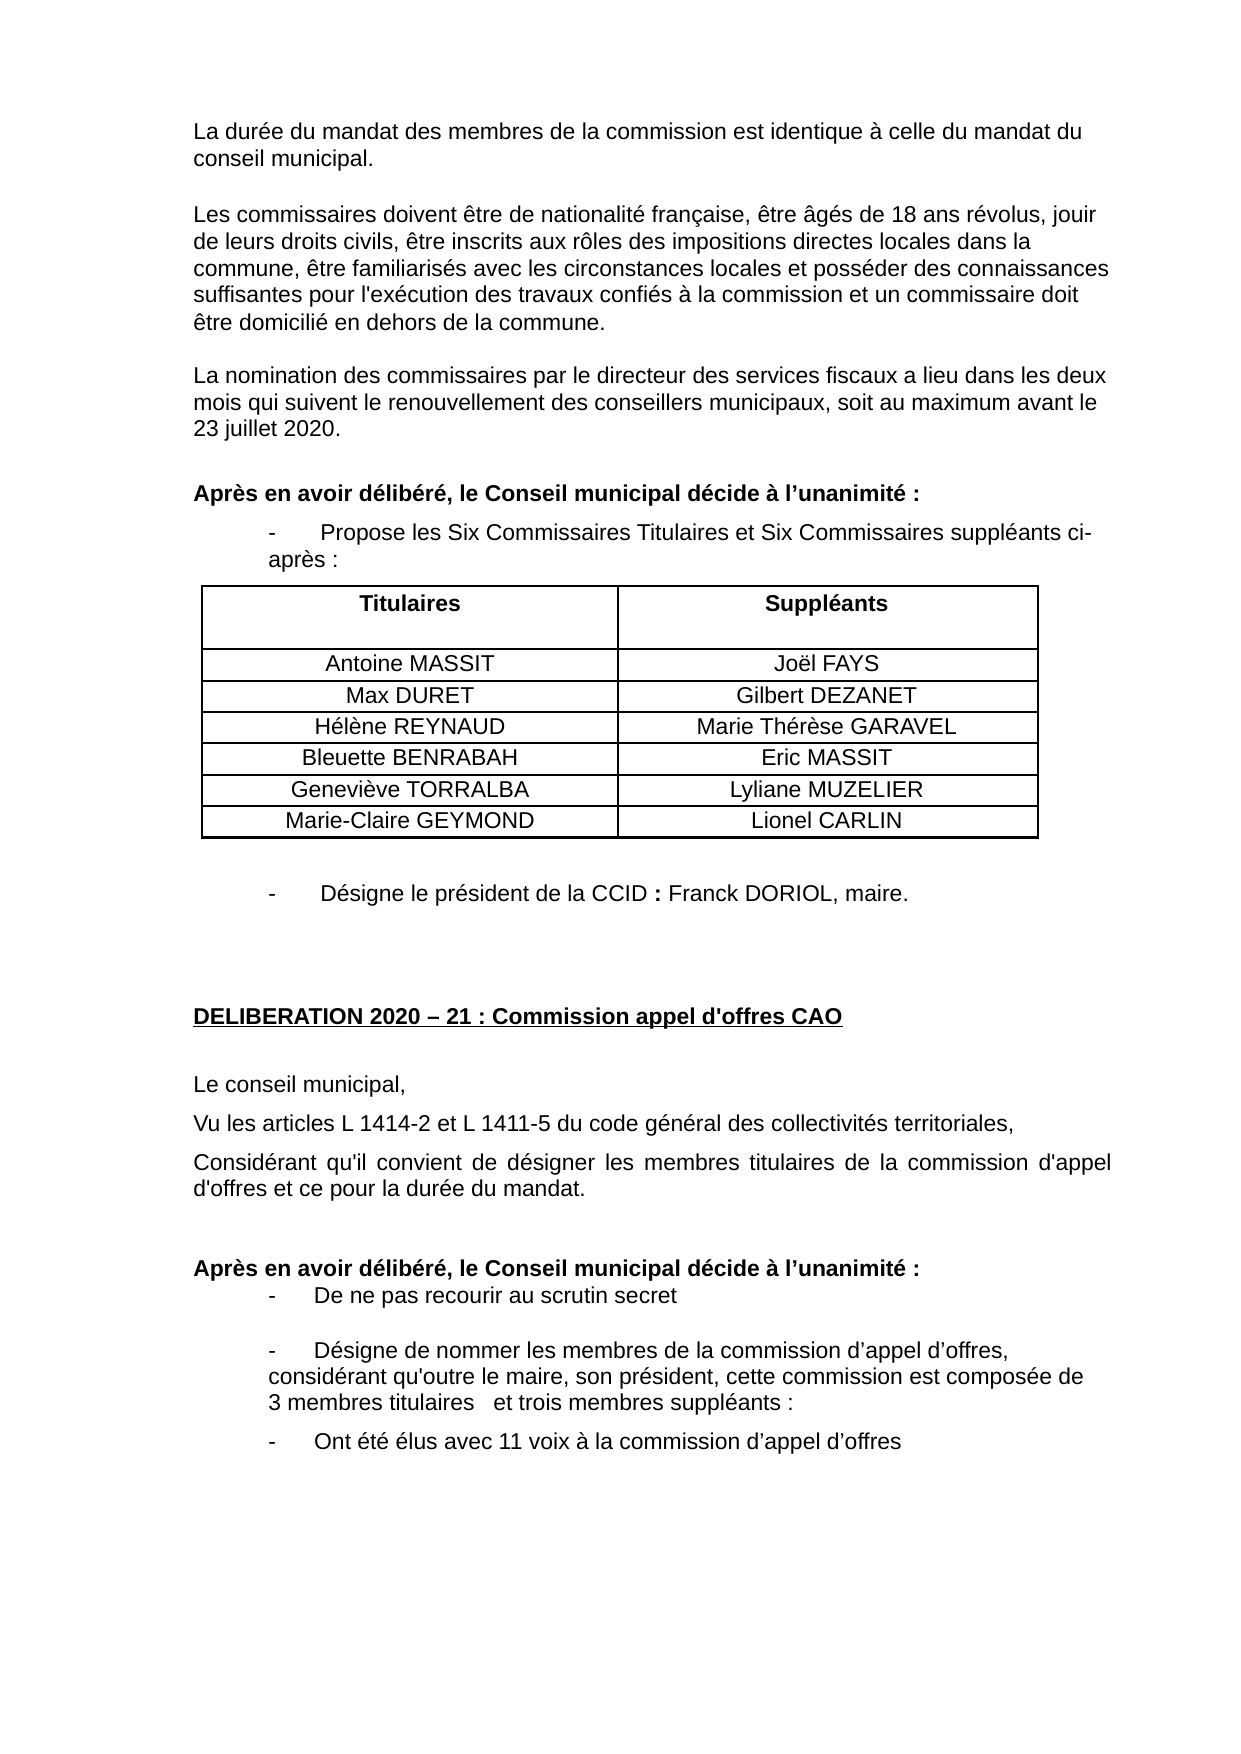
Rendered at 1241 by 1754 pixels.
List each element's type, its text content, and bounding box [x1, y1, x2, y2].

table_header Suppléants [619, 587, 1037, 648]
table_cell Eric MASSIT [619, 744, 1037, 774]
text - Désigne le président de la CCID : Franck DORIOL, maire. [118, 880, 1122, 906]
table_cell Joël FAYS [619, 650, 1037, 679]
table_cell Lionel CARLIN [619, 807, 1037, 836]
table_cell Antoine MASSIT [203, 650, 617, 679]
text Les commissaires doivent être de nationalité française, être âgés de 18 ans révolus, jouir de leurs droits civils, être inscrits aux rôles des impositions directes locales dans la commune, être familiarisés avec les circonstances locales et posséder des connaissances suffisantes pour l'exécution des travaux confiés à la commission et un commissaire doit être domicilié en dehors de la commune. [118, 199, 1122, 336]
table_cell Gilbert DEZANET [619, 682, 1037, 711]
text La nomination des commissaires par le directeur des services fiscaux a lieu dans les deux mois qui suivent le renouvellement des conseillers municipaux, soit au maximum avant le 23 juillet 2020. [118, 362, 1122, 442]
text Vu les articles L 1414-2 et L 1411-5 du code général des collectivités territoriales, [118, 1110, 1122, 1136]
table_cell Marie Thérèse GARAVEL [619, 713, 1037, 742]
table_cell Lyliane MUZELIER [619, 776, 1037, 805]
text DELIBERATION 2020 – 21 : Commission appel d'offres CAO [118, 1001, 1122, 1030]
text Après en avoir délibéré, le Conseil municipal décide à l’unanimité : [118, 1253, 1122, 1282]
text - De ne pas recourir au scrutin secret [118, 1282, 1122, 1308]
text - Ont été élus avec 11 voix à la commission d’appel d’offres [118, 1428, 1122, 1454]
table_cell Geneviève TORRALBA [203, 776, 617, 805]
table_cell Hélène REYNAUD [203, 713, 617, 742]
table_header Titulaires [203, 587, 617, 648]
table_cell Marie-Claire GEYMOND [203, 807, 617, 836]
text - Désigne de nommer les membres de la commission d’appel d’offres, considérant qu'outre le maire, son président, cette commission est composée de 3 membres titulaires et trois membres suppléants : [118, 1337, 1122, 1416]
text Considérant qu'il convient de désigner les membres titulaires de la commission d'appel d'offres et ce pour la durée du mandat. [118, 1149, 1122, 1201]
table_cell Bleuette BENRABAH [203, 744, 617, 774]
text La durée du mandat des membres de la commission est identique à celle du mandat du conseil municipal. [118, 118, 1122, 171]
table_cell Max DURET [203, 682, 617, 711]
text Le conseil municipal, [118, 1071, 1122, 1097]
text - Propose les Six Commissaires Titulaires et Six Commissaires suppléants ci- après : [118, 519, 1122, 572]
text Après en avoir délibéré, le Conseil municipal décide à l’unanimité : [118, 480, 1122, 507]
